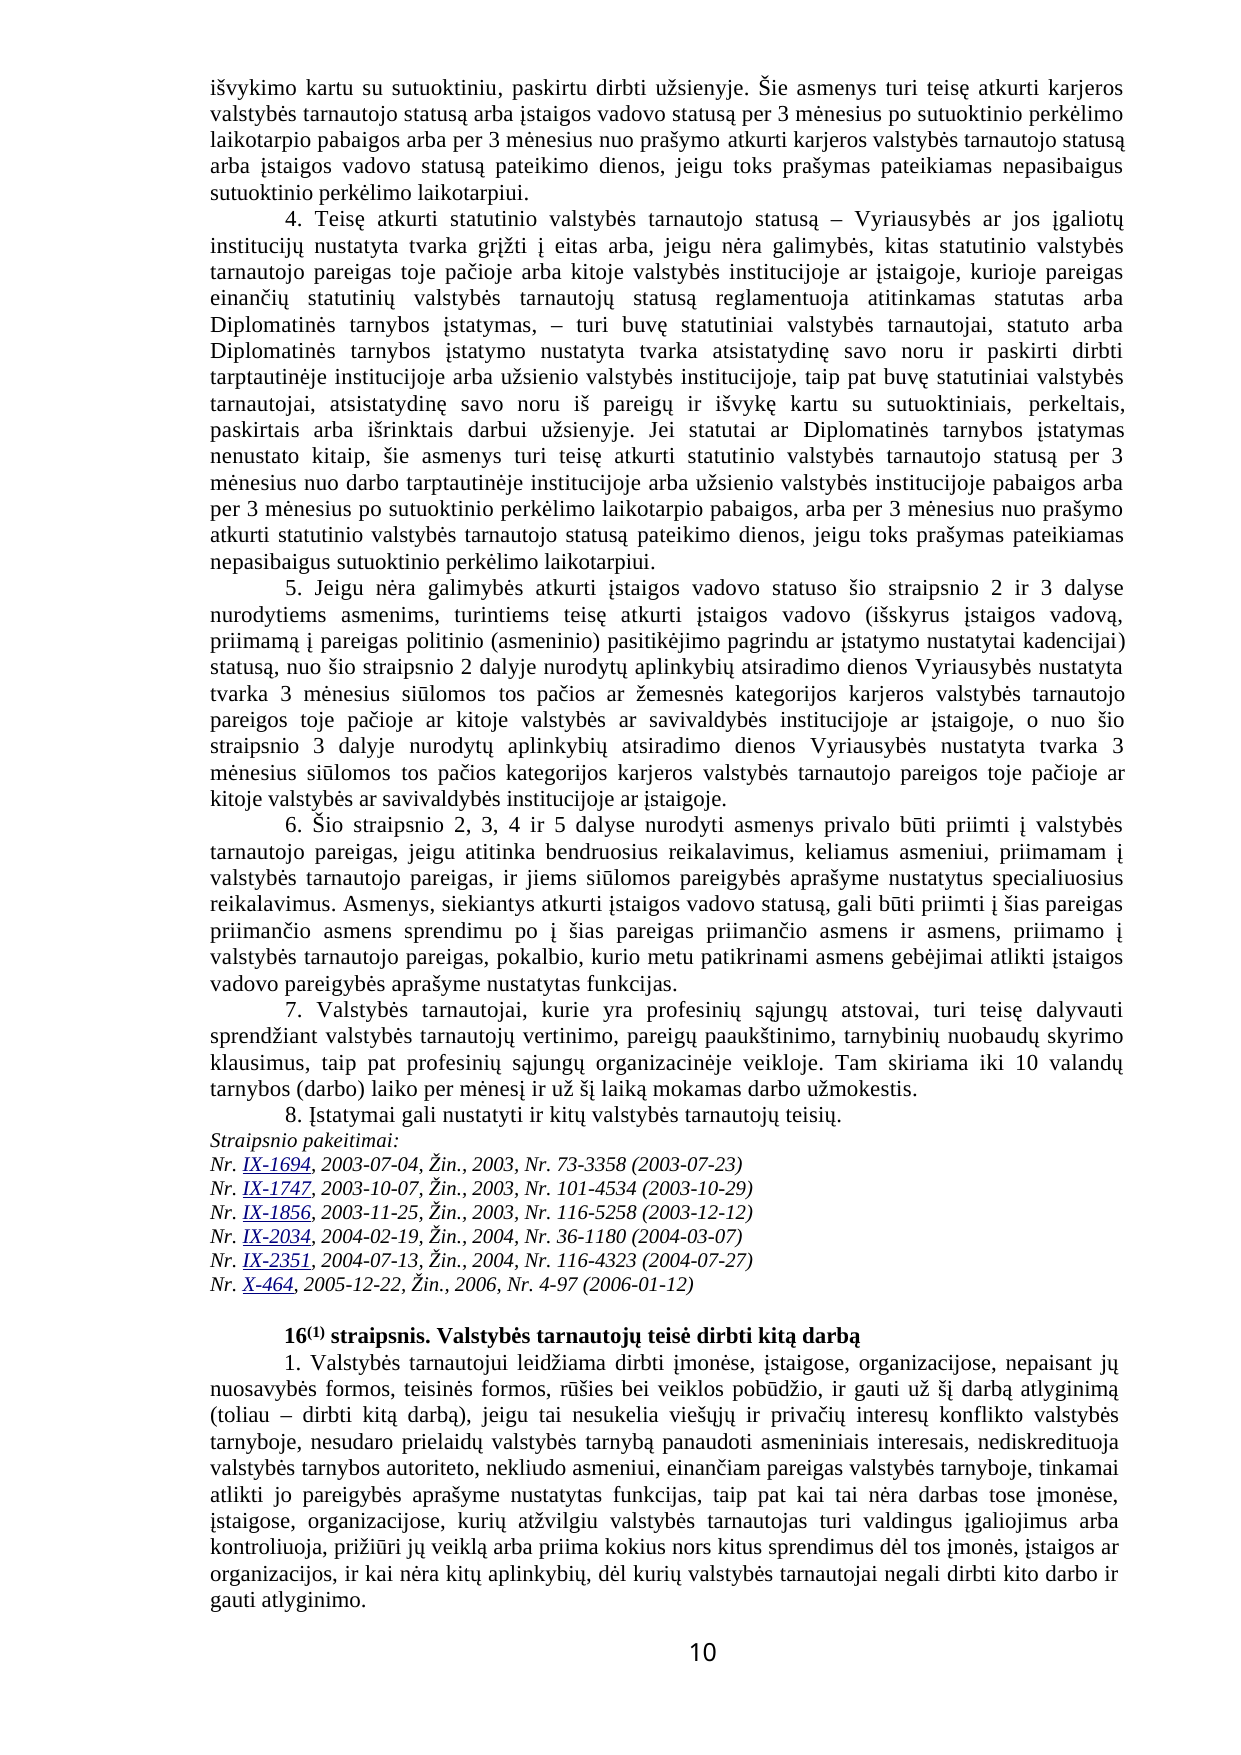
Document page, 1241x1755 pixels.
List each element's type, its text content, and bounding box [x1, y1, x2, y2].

text Nr. IX-2351, 2004-07-13, Žin., 2004, Nr. 116-4323 (2004-07-27) [210, 1248, 1120, 1272]
text 4. Teisę atkurti statutinio valstybės tarnautojo statusą – Vyriausybės ar jos įgaliotų institucijų nustatyta tvarka grįžti į eitas arba, jeigu nėra galimybės, kitas statutinio valstybės tarnautojo pareigas toje pačioje arba kitoje valstybės institucijoje ar įstaigoje, kurioje pareigas einančių statutinių valstybės tarnautojų statusą reglamentuoja atitinkamas statutas arba Diplomatinės tarnybos įstatymas, – turi buvę statutiniai valstybės tarnautojai, statuto arba Diplomatinės tarnybos įstatymo nustatyta tvarka atsistatydinę savo noru ir paskirti dirbti tarptautinėje institucijoje arba užsienio valstybės institucijoje, taip pat buvę statutiniai valstybės tarnautojai, atsistatydinę savo noru iš pareigų ir išvykę kartu su sutuoktiniais, perkeltais, paskirtais arba išrinktais darbui užsienyje. Jei statutai ar Diplomatinės tarnybos įstatymas nenustato kitaip, šie asmenys turi teisę atkurti statutinio valstybės tarnautojo statusą per 3 mėnesius nuo darbo tarptautinėje institucijoje arba užsienio valstybės institucijoje pabaigos arba per 3 mėnesius po sutuoktinio perkėlimo laikotarpio pabaigos, arba per 3 mėnesius nuo prašymo atkurti statutinio valstybės tarnautojo statusą pateikimo dienos, jeigu toks prašymas pateikiamas nepasibaigus sutuoktinio perkėlimo laikotarpiui. [210, 205, 1126, 574]
text 5. Jeigu nėra galimybės atkurti įstaigos vadovo statuso šio straipsnio 2 ir 3 dalyse nurodytiems asmenims, turintiems teisę atkurti įstaigos vadovo (išskyrus įstaigos vadovą, priimamą į pareigas politinio (asmeninio) pasitikėjimo pagrindu ar įstatymo nustatytai kadencijai) statusą, nuo šio straipsnio 2 dalyje nurodytų aplinkybių atsiradimo dienos Vyriausybės nustatyta tvarka 3 mėnesius siūlomos tos pačios ar žemesnės kategorijos karjeros valstybės tarnautojo pareigos toje pačioje ar kitoje valstybės ar savivaldybės institucijoje ar įstaigoje, o nuo šio straipsnio 3 dalyje nurodytų aplinkybių atsiradimo dienos Vyriausybės nustatyta tvarka 3 mėnesius siūlomos tos pačios kategorijos karjeros valstybės tarnautojo pareigos toje pačioje ar kitoje valstybės ar savivaldybės institucijoje ar įstaigoje. [210, 574, 1126, 811]
text 1. Valstybės tarnautojui leidžiama dirbti įmonėse, įstaigose, organizacijose, nepaisant jų nuosavybės formos, teisinės formos, rūšies bei veiklos pobūdžio, ir gauti už šį darbą atlyginimą (toliau – dirbti kitą darbą), jeigu tai nesukelia viešųjų ir privačių interesų konflikto valstybės tarnyboje, nesudaro prielaidų valstybės tarnybą panaudoti asmeniniais interesais, nediskredituoja valstybės tarnybos autoriteto, nekliudo asmeniui, einančiam pareigas valstybės tarnyboje, tinkamai atlikti jo pareigybės aprašyme nustatytas funkcijas, taip pat kai tai nėra darbas tose įmonėse, įstaigose, organizacijose, kurių atžvilgiu valstybės tarnautojas turi valdingus įgaliojimus arba kontroliuoja, prižiūri jų veiklą arba priima kokius nors kitus sprendimus dėl tos įmonės, įstaigos ar organizacijos, ir kai nėra kitų aplinkybių, dėl kurių valstybės tarnautojai negali dirbti kito darbo ir gauti atlyginimo. [210, 1349, 1120, 1612]
text Nr. IX-2034, 2004-02-19, Žin., 2004, Nr. 36-1180 (2004-03-07) [210, 1224, 1120, 1248]
text Straipsnio pakeitimai: [210, 1128, 1126, 1152]
text Nr. IX-1694, 2003-07-04, Žin., 2003, Nr. 73-3358 (2003-07-23) [210, 1152, 1120, 1176]
text 8. Įstatymai gali nustatyti ir kitų valstybės tarnautojų teisių. [210, 1101, 1126, 1128]
text 16(1) straipsnis. Valstybės tarnautojų teisė dirbti kitą darbą [210, 1322, 1120, 1349]
text 6. Šio straipsnio 2, 3, 4 ir 5 dalyse nurodyti asmenys privalo būti priimti į valstybės tarnautojo pareigas, jeigu atitinka bendruosius reikalavimus, keliamus asmeniui, priimamam į valstybės tarnautojo pareigas, ir jiems siūlomos pareigybės aprašyme nustatytus specialiuosius reikalavimus. Asmenys, siekiantys atkurti įstaigos vadovo statusą, gali būti priimti į šias pareigas priimančio asmens sprendimu po į šias pareigas priimančio asmens ir asmens, priimamo į valstybės tarnautojo pareigas, pokalbio, kurio metu patikrinami asmens gebėjimai atlikti įstaigos vadovo pareigybės aprašyme nustatytas funkcijas. [210, 811, 1126, 996]
text Nr. X-464, 2005-12-22, Žin., 2006, Nr. 4-97 (2006-01-12) [210, 1272, 1120, 1296]
text 7. Valstybės tarnautojai, kurie yra profesinių sąjungų atstovai, turi teisę dalyvauti sprendžiant valstybės tarnautojų vertinimo, pareigų paaukštinimo, tarnybinių nuobaudų skyrimo klausimus, taip pat profesinių sąjungų organizacinėje veikloje. Tam skiriama iki 10 valandų tarnybos (darbo) laiko per mėnesį ir už šį laiką mokamas darbo užmokestis. [210, 996, 1126, 1101]
text Nr. IX-1856, 2003-11-25, Žin., 2003, Nr. 116-5258 (2003-12-12) [210, 1200, 1120, 1224]
text išvykimo kartu su sutuoktiniu, paskirtu dirbti užsienyje. Šie asmenys turi teisę atkurti karjeros valstybės tarnautojo statusą arba įstaigos vadovo statusą per 3 mėnesius po sutuoktinio perkėlimo laikotarpio pabaigos arba per 3 mėnesius nuo prašymo atkurti karjeros valstybės tarnautojo statusą arba įstaigos vadovo statusą pateikimo dienos, jeigu toks prašymas pateikiamas nepasibaigus sutuoktinio perkėlimo laikotarpiui. [210, 73, 1126, 205]
text Nr. IX-1747, 2003-10-07, Žin., 2003, Nr. 101-4534 (2003-10-29) [210, 1176, 1120, 1200]
